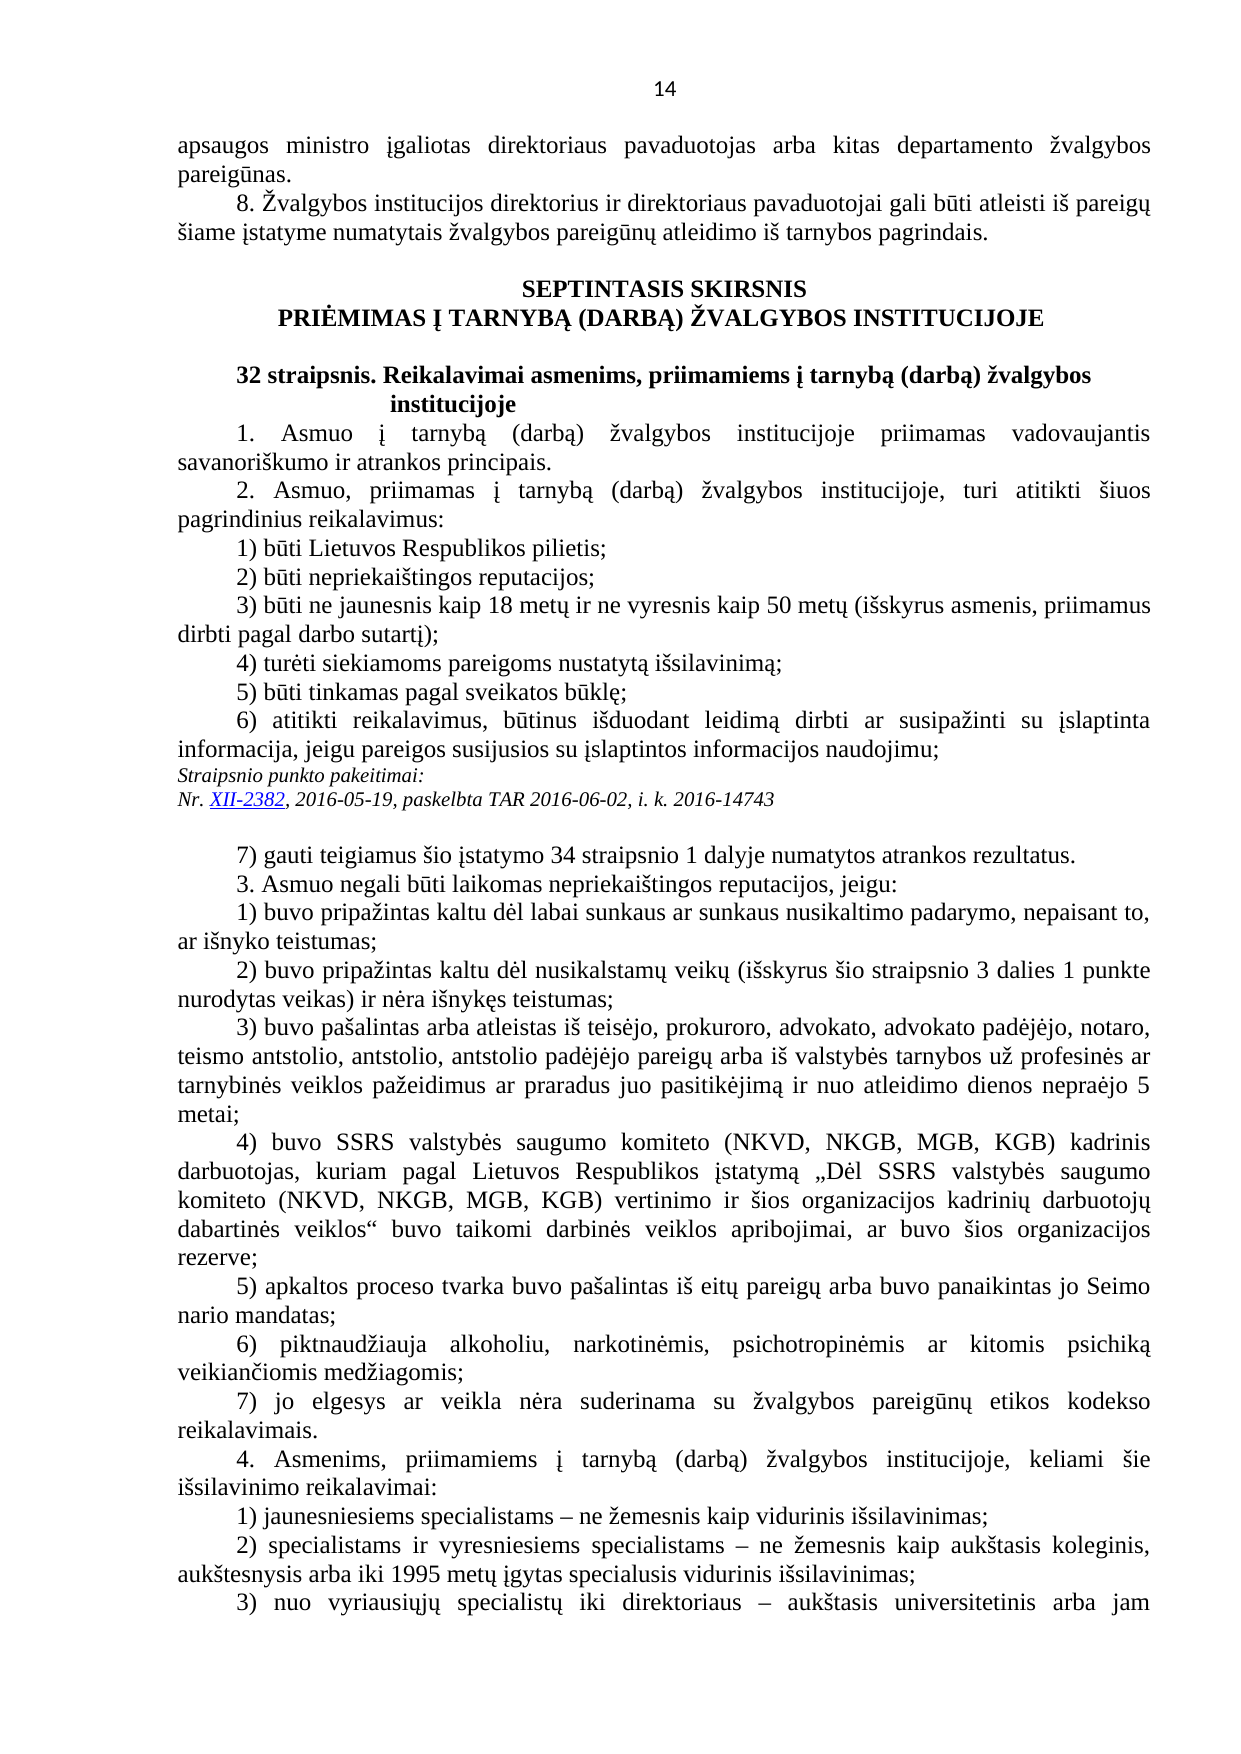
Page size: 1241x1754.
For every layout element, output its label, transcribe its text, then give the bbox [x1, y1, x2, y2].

text 6) piktnaudžiauja alkoholiu, narkotinėmis, psichotropinėmis ar kitomis psichiką veikiančiomis medžiagomis; [177, 1329, 1152, 1386]
text 3) buvo pašalintas arba atleistas iš teisėjo, prokuroro, advokato, advokato padėjėjo, notaro, teismo antstolio, antstolio, antstolio padėjėjo pareigų arba iš valstybės tarnybos už profesinės ar tarnybinės veiklos pažeidimus ar praradus juo pasitikėjimą ir nuo atleidimo dienos nepraėjo 5 metai; [177, 1012, 1152, 1127]
text 2) buvo pripažintas kaltu dėl nusikalstamų veikų (išskyrus šio straipsnio 3 dalies 1 punkte nurodytas veikas) ir nėra išnykęs teistumas; [177, 955, 1152, 1012]
text 3) nuo vyriausiųjų specialistų iki direktoriaus – aukštasis universitetinis arba jam [177, 1587, 1152, 1616]
text 2) būti nepriekaištingos reputacijos; [177, 562, 1152, 591]
text 4. Asmenims, priimamiems į tarnybą (darbą) žvalgybos institucijoje, keliami šie išsilavinimo reikalavimai: [177, 1444, 1152, 1501]
text Straipsnio punkto pakeitimai: [177, 763, 1152, 787]
text 7) jo elgesys ar veikla nėra suderinama su žvalgybos pareigūnų etikos kodekso reikalavimais. [177, 1386, 1152, 1444]
text 1) jaunesniesiems specialistams – ne žemesnis kaip vidurinis išsilavinimas; [177, 1501, 1152, 1530]
text 6) atitikti reikalavimus, būtinus išduodant leidimą dirbti ar susipažinti su įslaptinta informacija, jeigu pareigos susijusios su įslaptintos informacijos naudojimu; [177, 706, 1152, 763]
text 5) apkaltos proceso tvarka buvo pašalintas iš eitų pareigų arba buvo panaikintas jo Seimo nario mandatas; [177, 1271, 1152, 1329]
text 3) būti ne jaunesnis kaip 18 metų ir ne vyresnis kaip 50 metų (išskyrus asmenis, priimamus dirbti pagal darbo sutartį); [177, 591, 1152, 648]
text 3. Asmuo negali būti laikomas nepriekaištingos reputacijos, jeigu: [177, 869, 1152, 897]
text 8. Žvalgybos institucijos direktorius ir direktoriaus pavaduotojai gali būti atleisti iš pareigų šiame įstatyme numatytais žvalgybos pareigūnų atleidimo iš tarnybos pagrindais. [177, 188, 1152, 246]
text 32 straipsnis. Reikalavimai asmenims, priimamiems į tarnybą (darbą) žvalgybos institucijoje [236, 361, 1152, 418]
text PRIĖMIMAS Į TARNYBĄ (DARBĄ) ŽVALGYBOS INSTITUCIJOJE [177, 303, 1152, 332]
text 2) specialistams ir vyresniesiems specialistams – ne žemesnis kaip aukštasis koleginis, aukštesnysis arba iki 1995 metų įgytas specialusis vidurinis išsilavinimas; [177, 1530, 1152, 1587]
text 5) būti tinkamas pagal sveikatos būklę; [177, 677, 1152, 706]
text 1) buvo pripažintas kaltu dėl labai sunkaus ar sunkaus nusikaltimo padarymo, nepaisant to, ar išnyko teistumas; [177, 897, 1152, 955]
text 2. Asmuo, priimamas į tarnybą (darbą) žvalgybos institucijoje, turi atitikti šiuos pagrindinius reikalavimus: [177, 476, 1152, 533]
text Nr. XII-2382, 2016-05-19, paskelbta TAR 2016-06-02, i. k. 2016-14743 [177, 787, 1152, 811]
text 1. Asmuo į tarnybą (darbą) žvalgybos institucijoje priimamas vadovaujantis savanoriškumo ir atrankos principais. [177, 418, 1152, 476]
text 7) gauti teigiamus šio įstatymo 34 straipsnio 1 dalyje numatytos atrankos rezultatus. [177, 840, 1152, 869]
text apsaugos ministro įgaliotas direktoriaus pavaduotojas arba kitas departamento žvalgybos pareigūnas. [177, 131, 1152, 188]
text SEPTINTASIS SKIRSNIS [177, 274, 1152, 303]
text 4) turėti siekiamoms pareigoms nustatytą išsilavinimą; [177, 648, 1152, 677]
text 1) būti Lietuvos Respublikos pilietis; [177, 533, 1152, 562]
text 4) buvo SSRS valstybės saugumo komiteto (NKVD, NKGB, MGB, KGB) kadrinis darbuotojas, kuriam pagal Lietuvos Respublikos įstatymą „Dėl SSRS valstybės saugumo komiteto (NKVD, NKGB, MGB, KGB) vertinimo ir šios organizacijos kadrinių darbuotojų dabartinės veiklos“ buvo taikomi darbinės veiklos apribojimai, ar buvo šios organizacijos rezerve; [177, 1127, 1152, 1271]
